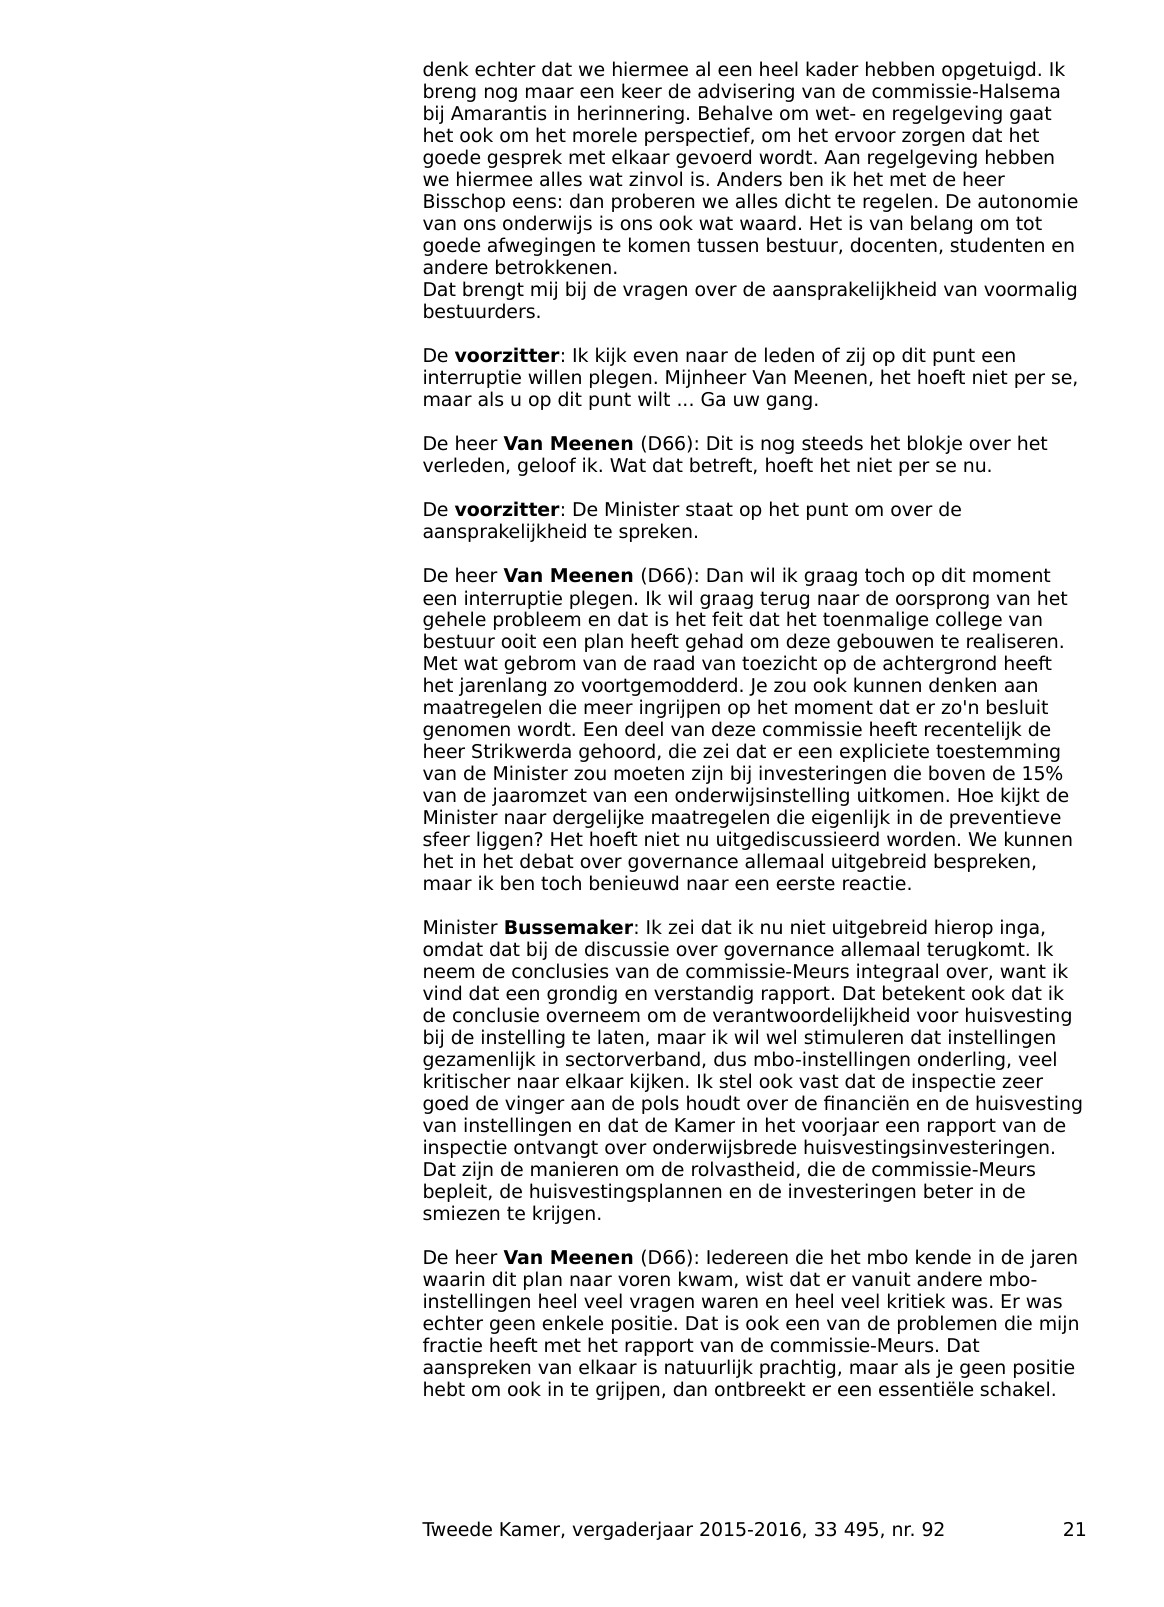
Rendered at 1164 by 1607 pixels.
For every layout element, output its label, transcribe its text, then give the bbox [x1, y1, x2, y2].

text De voorzitter: Ik kijk even naar de leden of zij op dit punt een interruptie willen plegen. Mijnheer Van Meenen, het hoeft niet per se, maar als u op dit punt wilt ... Ga uw gang. [422, 345, 1087, 411]
text De heer Van Meenen (D66): Dit is nog steeds het blokje over het verleden, geloof ik. Wat dat betreft, hoeft het niet per se nu. [422, 433, 1087, 477]
text De voorzitter: De Minister staat op het punt om over de aansprakelijkheid te spreken. [422, 499, 1087, 543]
text De heer Van Meenen (D66): Iedereen die het mbo kende in de jaren waarin dit plan naar voren kwam, wist dat er vanuit andere mbo-instellingen heel veel vragen waren en heel veel kritiek was. Er was echter geen enkele positie. Dat is ook een van de problemen die mijn fractie heeft met het rapport van de commissie-Meurs. Dat aanspreken van elkaar is natuurlijk prachtig, maar als je geen positie hebt om ook in te grijpen, dan ontbreekt er een essentiële schakel. [422, 1247, 1087, 1401]
text denk echter dat we hiermee al een heel kader hebben opgetuigd. Ik breng nog maar een keer de advisering van de commissie-Halsema bij Amarantis in herinnering. Behalve om wet- en regelgeving gaat het ook om het morele perspectief, om het ervoor zorgen dat het goede gesprek met elkaar gevoerd wordt. Aan regelgeving hebben we hiermee alles wat zinvol is. Anders ben ik het met de heer Bisschop eens: dan proberen we alles dicht te regelen. De autonomie van ons onderwijs is ons ook wat waard. Het is van belang om tot goede afwegingen te komen tussen bestuur, docenten, studenten en andere betrokkenen. [422, 59, 1087, 279]
text De heer Van Meenen (D66): Dan wil ik graag toch op dit moment een interruptie plegen. Ik wil graag terug naar de oorsprong van het gehele probleem en dat is het feit dat het toenmalige college van bestuur ooit een plan heeft gehad om deze gebouwen te realiseren. Met wat gebrom van de raad van toezicht op de achtergrond heeft het jarenlang zo voortgemodderd. Je zou ook kunnen denken aan maatregelen die meer ingrijpen op het moment dat er zo'n besluit genomen wordt. Een deel van deze commissie heeft recentelijk de heer Strikwerda gehoord, die zei dat er een expliciete toestemming van de Minister zou moeten zijn bij investeringen die boven de 15% van de jaaromzet van een onderwijsinstelling uitkomen. Hoe kijkt de Minister naar dergelijke maatregelen die eigenlijk in de preventieve sfeer liggen? Het hoeft niet nu uitgediscussieerd worden. We kunnen het in het debat over governance allemaal uitgebreid bespreken, maar ik ben toch benieuwd naar een eerste reactie. [422, 565, 1087, 895]
text Dat brengt mij bij de vragen over de aansprakelijkheid van voormalig bestuurders. [422, 279, 1087, 323]
text Minister Bussemaker: Ik zei dat ik nu niet uitgebreid hierop inga, omdat dat bij de discussie over governance allemaal terugkomt. Ik neem de conclusies van de commissie-Meurs integraal over, want ik vind dat een grondig en verstandig rapport. Dat betekent ook dat ik de conclusie overneem om de verantwoordelijkheid voor huisvesting bij de instelling te laten, maar ik wil wel stimuleren dat instellingen gezamenlijk in sectorverband, dus mbo-instellingen onderling, veel kritischer naar elkaar kijken. Ik stel ook vast dat de inspectie zeer goed de vinger aan de pols houdt over de financiën en de huisvesting van instellingen en dat de Kamer in het voorjaar een rapport van de inspectie ontvangt over onderwijsbrede huisvestingsinvesteringen. Dat zijn de manieren om de rolvastheid, die de commissie-Meurs bepleit, de huisvestingsplannen en de investeringen beter in de smiezen te krijgen. [422, 917, 1087, 1225]
